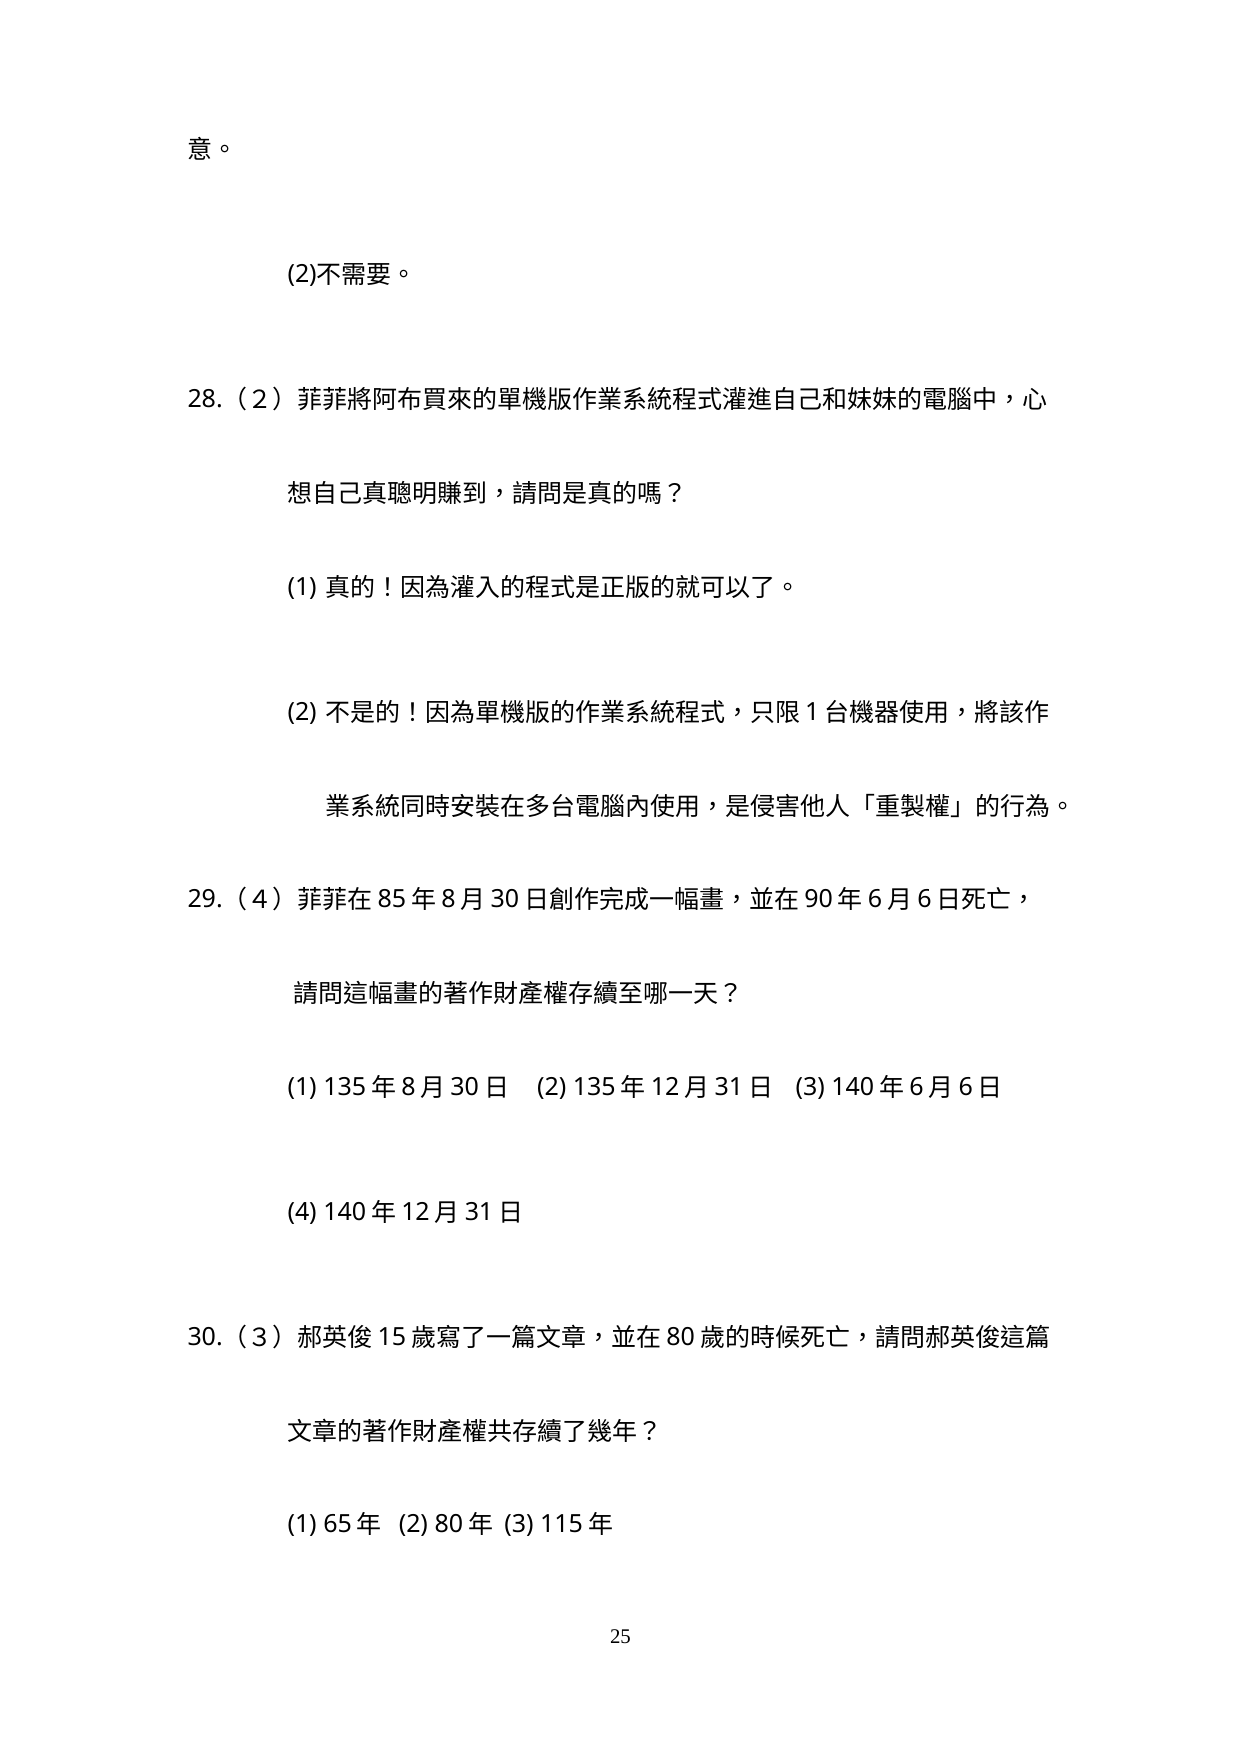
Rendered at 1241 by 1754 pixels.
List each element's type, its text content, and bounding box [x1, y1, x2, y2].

text (2)不需要。 [187, 231, 1053, 294]
text 30.（３）郝英俊15歲寫了一篇文章，並在80歲的時候死亡，請問郝英俊這篇文章的著作財產權共存續了幾年？ [187, 1294, 1053, 1450]
text (4) 140年12月31日 [281, 1169, 1053, 1231]
text 意。 [187, 106, 1053, 169]
list 真的！因為灌入的程式是正版的就可以了。 [287, 544, 1053, 606]
list 不是的！因為單機版的作業系統程式，只限1台機器使用，將該作業系統同時安裝在多台電腦內使用，是侵害他人「重製權」的行為。 [287, 669, 1053, 825]
text (1) 65年 (2) 80年 (3) 115年 [187, 1481, 1053, 1544]
text 29.（４）菲菲在85年8月30日創作完成一幅畫，並在90年6月6日死亡，請問這幅畫的著作財產權存續至哪一天？ [187, 856, 1053, 1013]
text 28.（２）菲菲將阿布買來的單機版作業系統程式灌進自己和妹妹的電腦中，心想自己真聰明賺到，請問是真的嗎？ [187, 356, 1053, 513]
text (1) 135年8月30日 (2) 135年12月31日 (3) 140年6月6日 [281, 1044, 1053, 1106]
